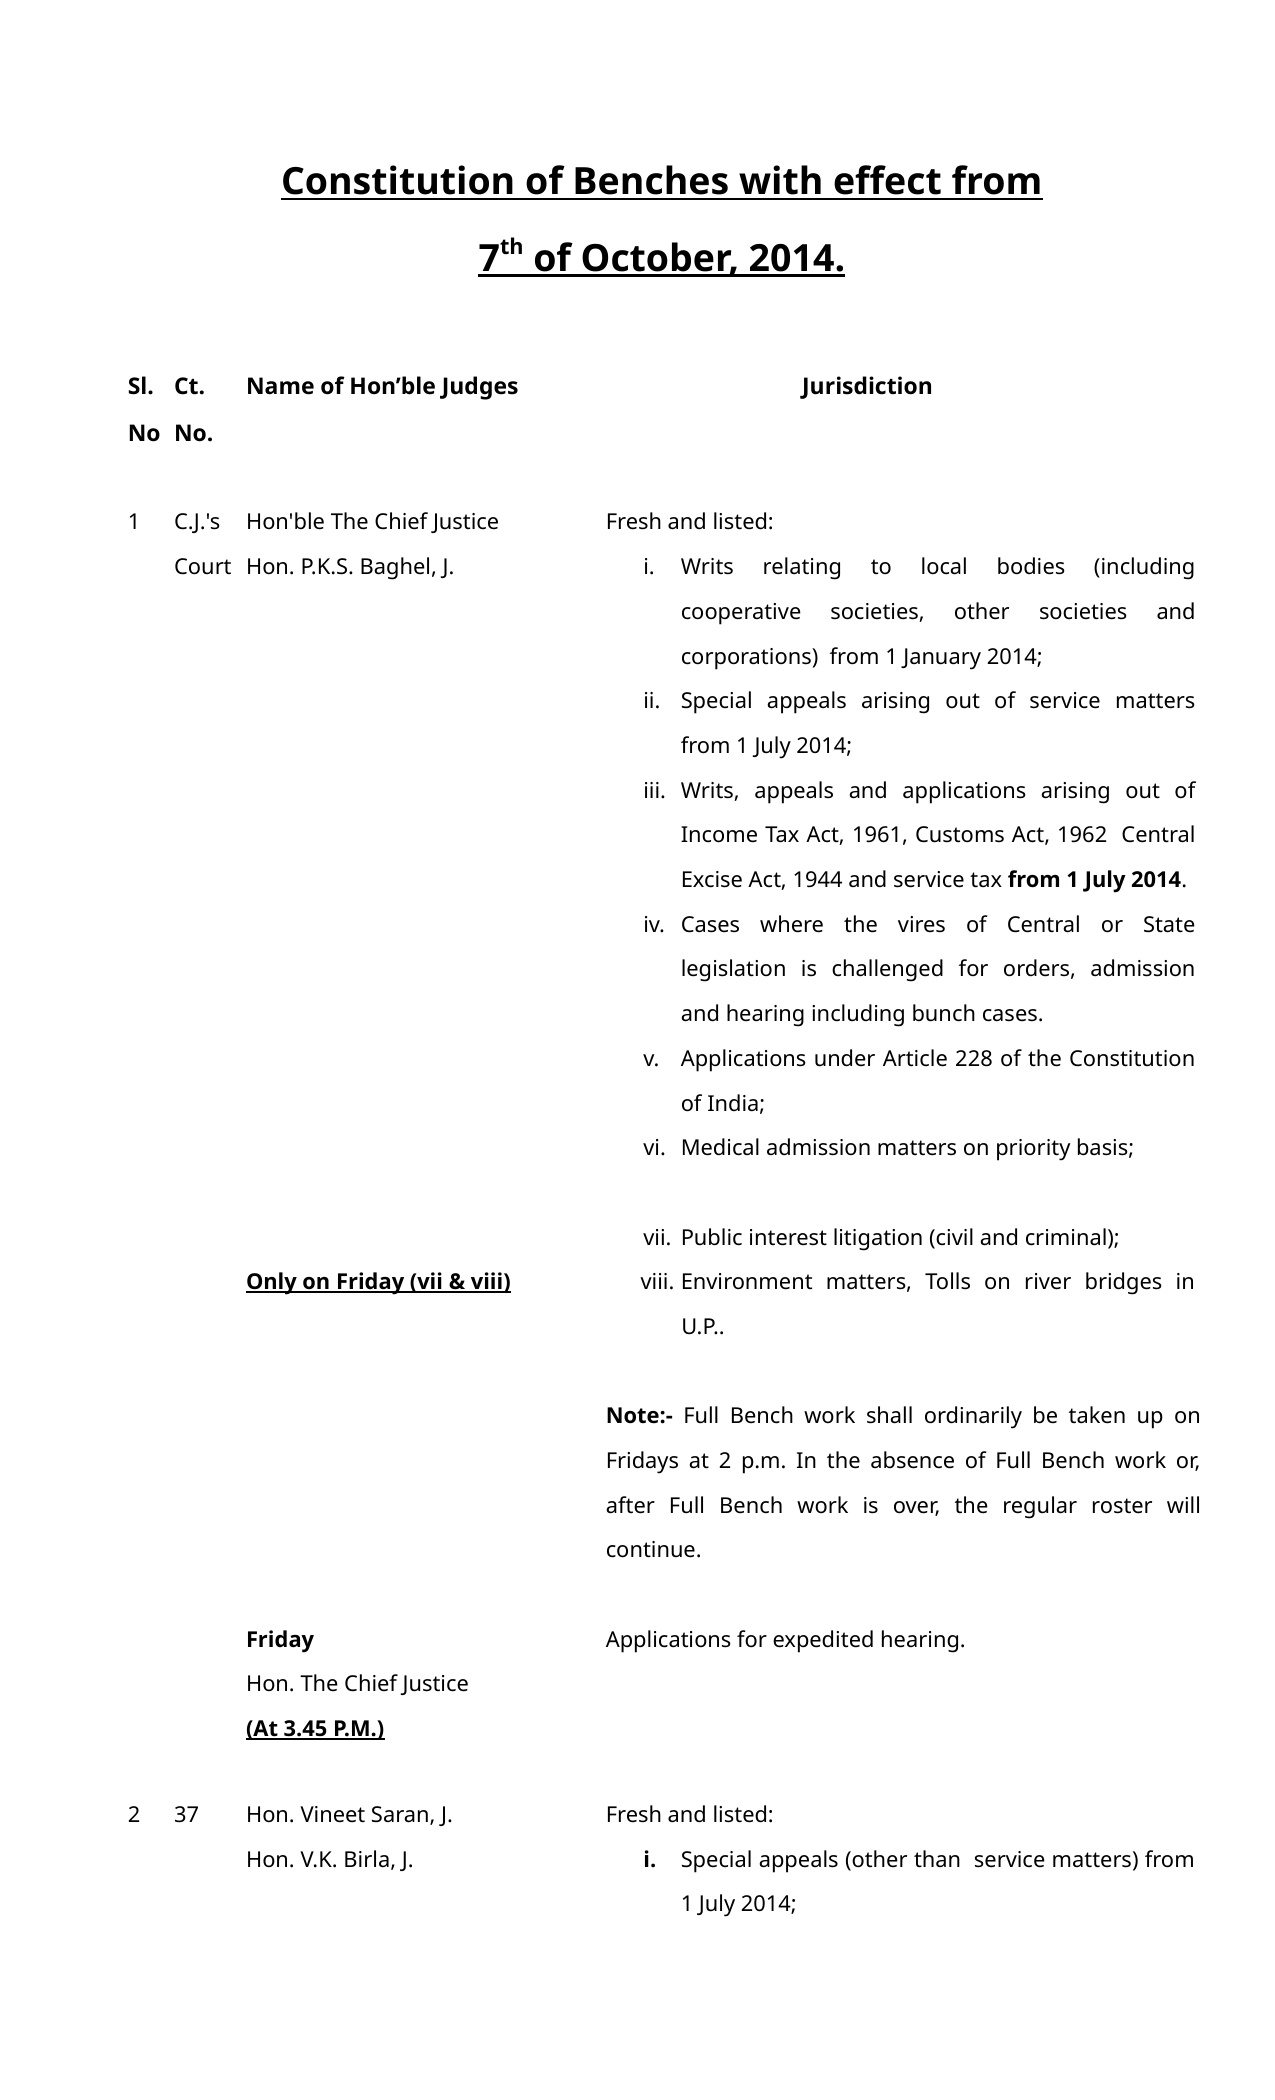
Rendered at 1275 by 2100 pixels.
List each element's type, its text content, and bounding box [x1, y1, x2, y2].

table_cell Ct. No. [168, 364, 240, 501]
table_cell 37 [168, 1793, 240, 1924]
table_cell 1 [122, 501, 168, 1793]
table_cell C.J.'s Court [168, 501, 240, 1793]
table_cell Name of Hon’ble Judges [240, 364, 600, 501]
table_cell Fresh and listed: Writs relating to local bodies (including cooperative societies, other societies and corporations) from 1 January 2014; Special appeals arising out of service matters from 1 July 2014; Writs, appeals and applications arising out of Income Tax Act, 1961, Customs Act, 1962 Central Excise Act, 1944 and service tax from 1 July 2014. Cases where the vires of Central or State legislation is challenged for orders, admission and hearing including bunch cases. Applications under Article 228 of the Constitution of India; Medical admission matters on priority basis; Public interest litigation (civil and criminal); Environment matters, Tolls on river bridges in U.P.. Note:- Full Bench work shall ordinarily be taken up on Fridays at 2 p.m. In the absence of Full Bench work or, after Full Bench work is over, the regular roster will continue. Applications for expedited hearing. [600, 501, 1202, 1793]
table_header Constitution of Benches with effect from 7th of October, 2014. [122, 149, 1202, 364]
table_cell Hon. Vineet Saran, J. Hon. V.K. Birla, J. [240, 1793, 600, 1924]
table_cell 2 [122, 1793, 168, 1924]
table_cell Fresh and listed: Special appeals (other than service matters) from 1 July 2014; Writs relating to disputes of street vendors/hawkers/ implementation of 2009 policy; All listed special appeals upto 30.06.2014; Listed miscellaneous writs from 1 January 2011 to 31 December 2012 for orders, admission and hearing including bunch cases [600, 1793, 1202, 1924]
table_cell Jurisdiction [600, 364, 1202, 501]
table_cell Sl. No [122, 364, 168, 501]
table_cell Hon'ble The Chief Justice Hon. P.K.S. Baghel, J. Only on Friday (vii & viii) Friday Hon. The Chief Justice (At 3.45 P.M.) [240, 501, 600, 1793]
